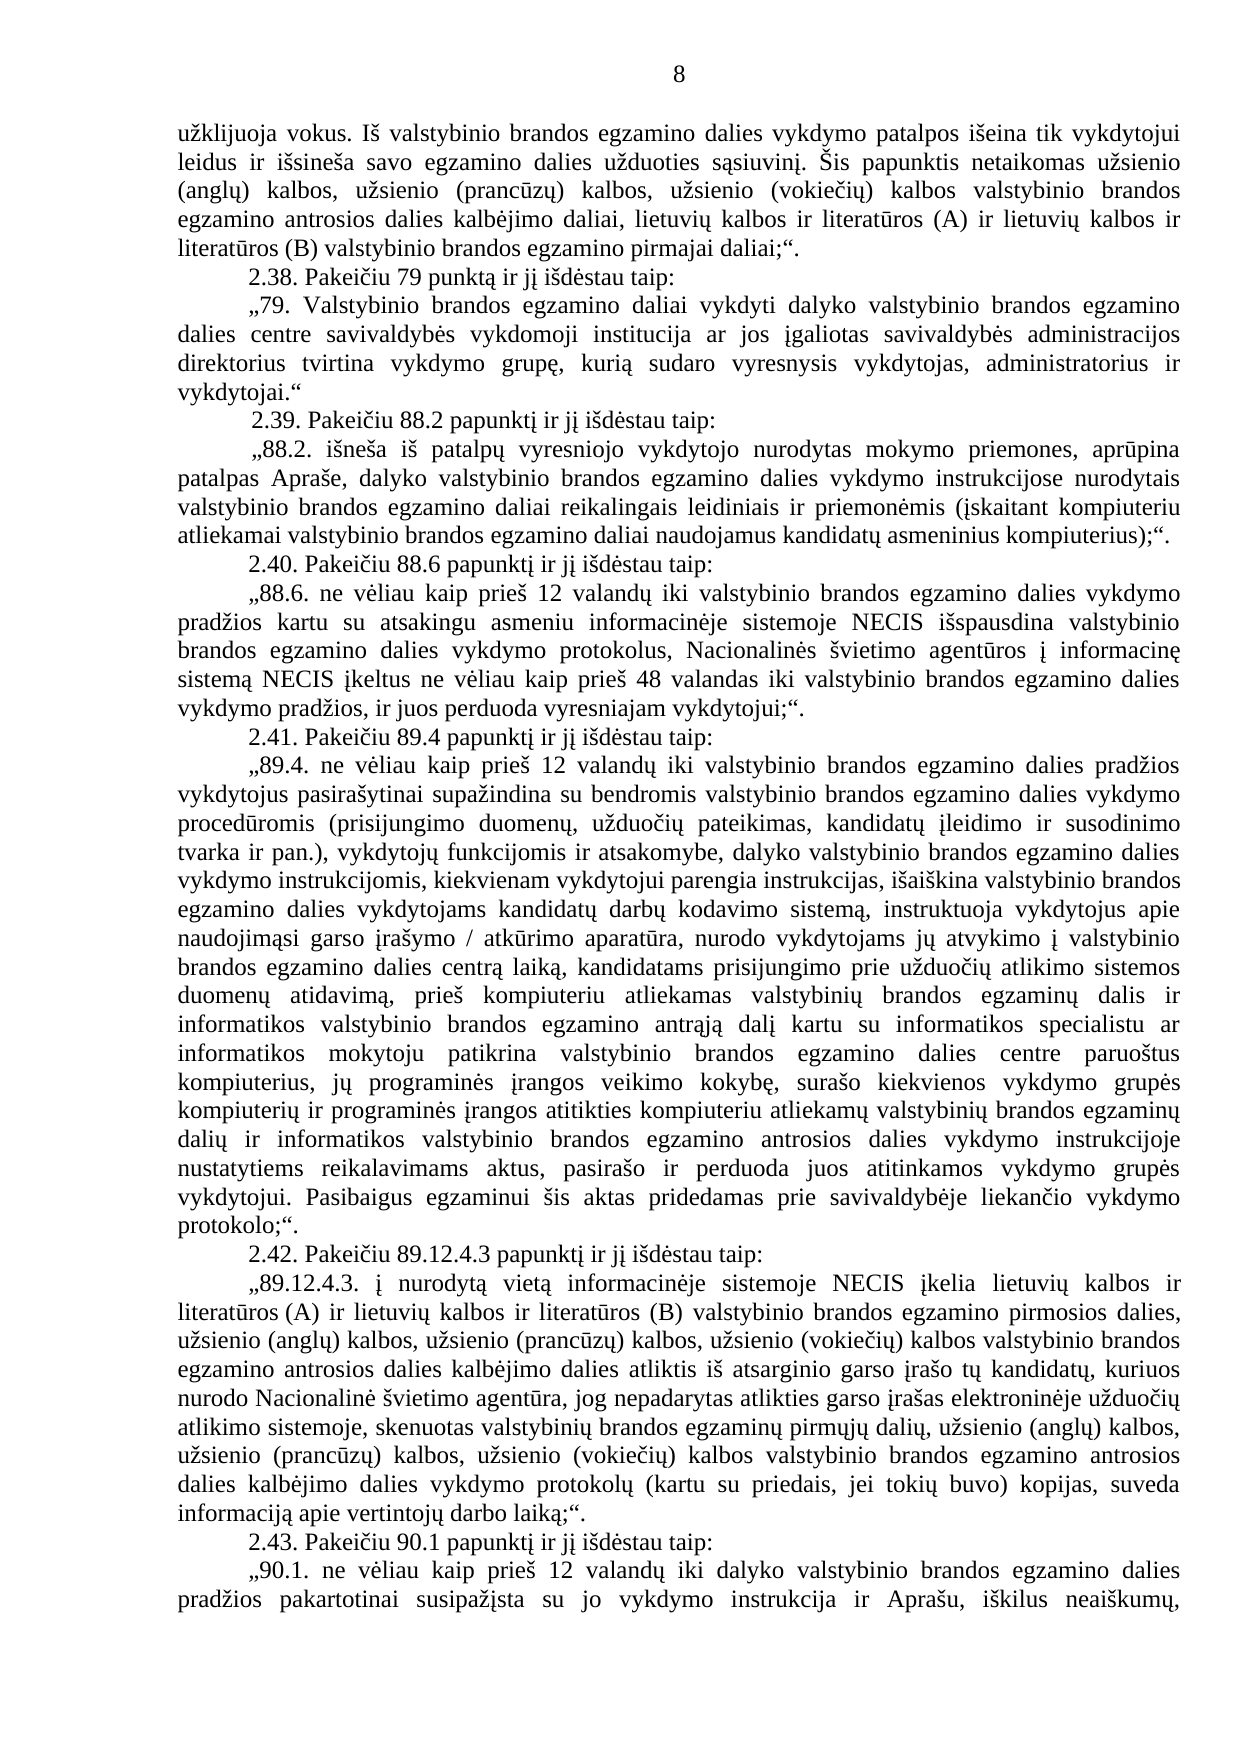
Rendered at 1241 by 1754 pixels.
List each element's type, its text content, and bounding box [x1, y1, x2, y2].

text „88.6. ne vėliau kaip prieš 12 valandų iki valstybinio brandos egzamino dalies vykdymo pradžios kartu su atsakingu asmeniu informacinėje sistemoje NECIS išspausdina valstybinio brandos egzamino dalies vykdymo protokolus, Nacionalinės švietimo agentūros į informacinę sistemą NECIS įkeltus ne vėliau kaip prieš 48 valandas iki valstybinio brandos egzamino dalies vykdymo pradžios, ir juos perduoda vyresniajam vykdytojui;“. [177, 578, 1181, 722]
text 2.43. Pakeičiu 90.1 papunktį ir jį išdėstau taip: [177, 1527, 1181, 1556]
text 2.39. Pakeičiu 88.2 papunktį ir jį išdėstau taip: [177, 406, 1181, 434]
text „89.4. ne vėliau kaip prieš 12 valandų iki valstybinio brandos egzamino dalies pradžios vykdytojus pasirašytinai supažindina su bendromis valstybinio brandos egzamino dalies vykdymo procedūromis (prisijungimo duomenų, užduočių pateikimas, kandidatų įleidimo ir susodinimo tvarka ir pan.), vykdytojų funkcijomis ir atsakomybe, dalyko valstybinio brandos egzamino dalies vykdymo instrukcijomis, kiekvienam vykdytojui parengia instrukcijas, išaiškina valstybinio brandos egzamino dalies vykdytojams kandidatų darbų kodavimo sistemą, instruktuoja vykdytojus apie naudojimąsi garso įrašymo / atkūrimo aparatūra, nurodo vykdytojams jų atvykimo į valstybinio brandos egzamino dalies centrą laiką, kandidatams prisijungimo prie užduočių atlikimo sistemos duomenų atidavimą, prieš kompiuteriu atliekamas valstybinių brandos egzaminų dalis ir informatikos valstybinio brandos egzamino antrąją dalį kartu su informatikos specialistu ar informatikos mokytoju patikrina valstybinio brandos egzamino dalies centre paruoštus kompiuterius, jų programinės įrangos veikimo kokybę, surašo kiekvienos vykdymo grupės kompiuterių ir programinės įrangos atitikties kompiuteriu atliekamų valstybinių brandos egzaminų dalių ir informatikos valstybinio brandos egzamino antrosios dalies vykdymo instrukcijoje nustatytiems reikalavimams aktus, pasirašo ir perduoda juos atitinkamos vykdymo grupės vykdytojui. Pasibaigus egzaminui šis aktas pridedamas prie savivaldybėje liekančio vykdymo protokolo;“. [177, 751, 1181, 1239]
text „89.12.4.3. į nurodytą vietą informacinėje sistemoje NECIS įkelia lietuvių kalbos ir literatūros (A) ir lietuvių kalbos ir literatūros (B) valstybinio brandos egzamino pirmosios dalies, užsienio (anglų) kalbos, užsienio (prancūzų) kalbos, užsienio (vokiečių) kalbos valstybinio brandos egzamino antrosios dalies kalbėjimo dalies atliktis iš atsarginio garso įrašo tų kandidatų, kuriuos nurodo Nacionalinė švietimo agentūra, jog nepadarytas atlikties garso įrašas elektroninėje užduočių atlikimo sistemoje, skenuotas valstybinių brandos egzaminų pirmųjų dalių, užsienio (anglų) kalbos, užsienio (prancūzų) kalbos, užsienio (vokiečių) kalbos valstybinio brandos egzamino antrosios dalies kalbėjimo dalies vykdymo protokolų (kartu su priedais, jei tokių buvo) kopijas, suveda informaciją apie vertintojų darbo laiką;“. [177, 1268, 1181, 1527]
text 2.40. Pakeičiu 88.6 papunktį ir jį išdėstau taip: [177, 549, 1181, 578]
text užklijuoja vokus. Iš valstybinio brandos egzamino dalies vykdymo patalpos išeina tik vykdytojui leidus ir išsineša savo egzamino dalies užduoties sąsiuvinį. Šis papunktis netaikomas užsienio (anglų) kalbos, užsienio (prancūzų) kalbos, užsienio (vokiečių) kalbos valstybinio brandos egzamino antrosios dalies kalbėjimo daliai, lietuvių kalbos ir literatūros (A) ir lietuvių kalbos ir literatūros (B) valstybinio brandos egzamino pirmajai daliai;“. [177, 118, 1181, 262]
text „88.2. išneša iš patalpų vyresniojo vykdytojo nurodytas mokymo priemones, aprūpina patalpas Apraše, dalyko valstybinio brandos egzamino dalies vykdymo instrukcijose nurodytais valstybinio brandos egzamino daliai reikalingais leidiniais ir priemonėmis (įskaitant kompiuteriu atliekamai valstybinio brandos egzamino daliai naudojamus kandidatų asmeninius kompiuterius);“. [177, 434, 1181, 549]
text „79. Valstybinio brandos egzamino daliai vykdyti dalyko valstybinio brandos egzamino dalies centre savivaldybės vykdomoji institucija ar jos įgaliotas savivaldybės administracijos direktorius tvirtina vykdymo grupę, kurią sudaro vyresnysis vykdytojas, administratorius ir vykdytojai.“ [177, 291, 1181, 406]
text 2.41. Pakeičiu 89.4 papunktį ir jį išdėstau taip: [177, 722, 1181, 751]
text 2.38. Pakeičiu 79 punktą ir jį išdėstau taip: [177, 262, 1181, 291]
text 2.42. Pakeičiu 89.12.4.3 papunktį ir jį išdėstau taip: [177, 1239, 1181, 1268]
subtitle „90.1. ne vėliau kaip prieš 12 valandų iki dalyko valstybinio brandos egzamino dalies pradžios pakartotinai susipažįsta su jo vykdymo instrukcija ir Aprašu, iškilus neaiškumų, [177, 1556, 1181, 1613]
